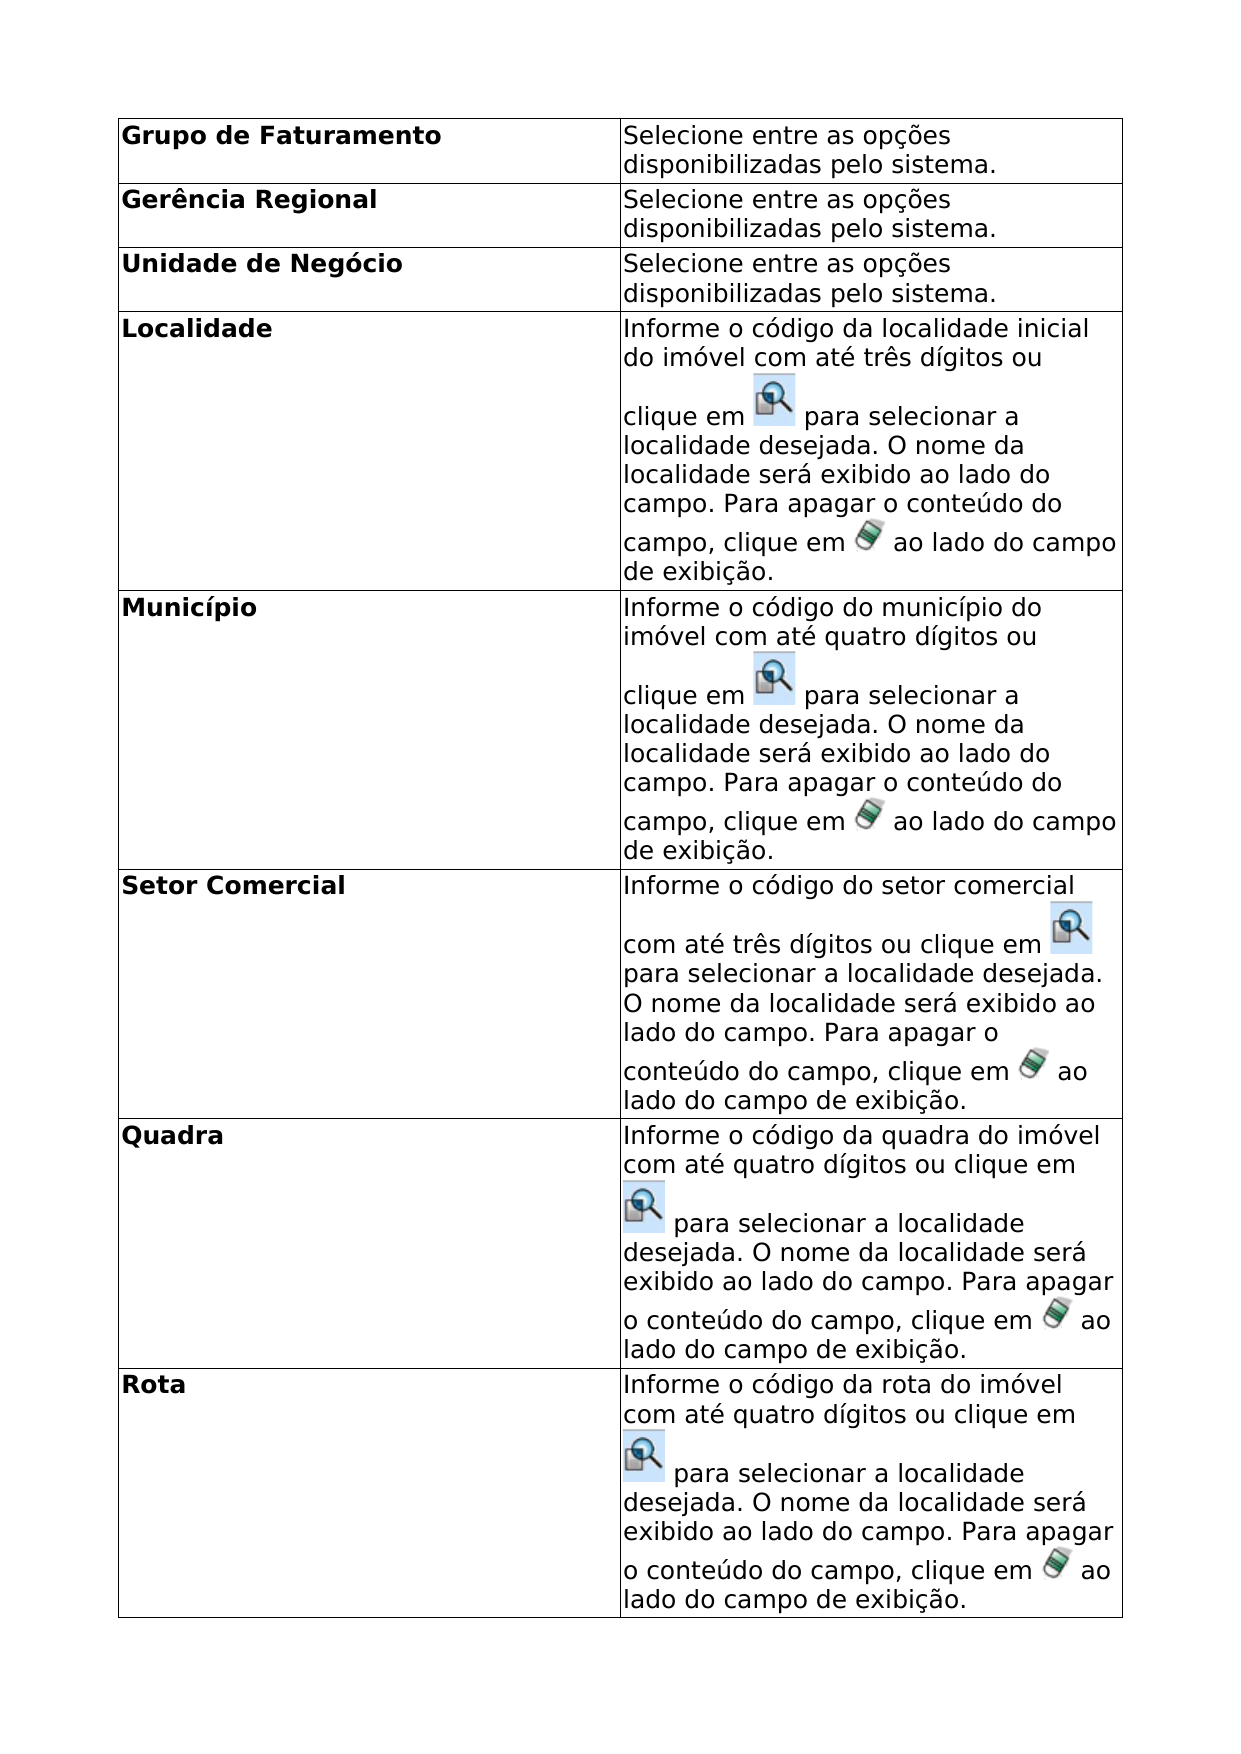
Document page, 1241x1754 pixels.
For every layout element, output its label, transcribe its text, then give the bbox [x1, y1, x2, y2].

picture [1041, 1296, 1073, 1330]
table_cell Selecione entre as opções disponibilizadas pelo sistema. [621, 248, 1122, 311]
picture [1050, 900, 1093, 954]
table_cell Informe o código da localidade inicial do imóvel com até três dígitos ou clique em para selecionar a localidade desejada. O nome da localidade será exibido ao lado do campo. Para apagar o conteúdo do campo, clique em ao lado do campo de exibição. [621, 312, 1122, 590]
picture [753, 651, 796, 705]
picture [622, 1428, 665, 1482]
table_cell Informe o código do setor comercial com até três dígitos ou clique em para selecionar a localidade desejada. O nome da localidade será exibido ao lado do campo. Para apagar o conteúdo do campo, clique em ao lado do campo de exibição. [621, 870, 1122, 1118]
table_cell Unidade de Negócio [119, 248, 620, 311]
picture [753, 372, 796, 426]
table_cell Informe o código do município do imóvel com até quatro dígitos ou clique em para selecionar a localidade desejada. O nome da localidade será exibido ao lado do campo. Para apagar o conteúdo do campo, clique em ao lado do campo de exibição. [621, 591, 1122, 868]
picture [853, 797, 886, 831]
table_cell Grupo de Faturamento [119, 119, 620, 182]
picture [622, 1179, 665, 1233]
table_cell Informe o código da rota do imóvel com até quatro dígitos ou clique em para selecionar a localidade desejada. O nome da localidade será exibido ao lado do campo. Para apagar o conteúdo do campo, clique em ao lado do campo de exibição. [621, 1369, 1122, 1617]
picture [1017, 1047, 1050, 1080]
table_cell Município [119, 591, 620, 868]
picture [853, 518, 886, 552]
table_cell Informe o código da quadra do imóvel com até quatro dígitos ou clique em para selecionar a localidade desejada. O nome da localidade será exibido ao lado do campo. Para apagar o conteúdo do campo, clique em ao lado do campo de exibição. [621, 1119, 1122, 1368]
picture [1041, 1546, 1073, 1580]
table_cell Selecione entre as opções disponibilizadas pelo sistema. [621, 119, 1122, 182]
table_cell Gerência Regional [119, 184, 620, 247]
table_cell Localidade [119, 312, 620, 590]
table_cell Selecione entre as opções disponibilizadas pelo sistema. [621, 184, 1122, 247]
table_cell Rota [119, 1369, 620, 1617]
table_cell Quadra [119, 1119, 620, 1368]
table_cell Setor Comercial [119, 870, 620, 1118]
